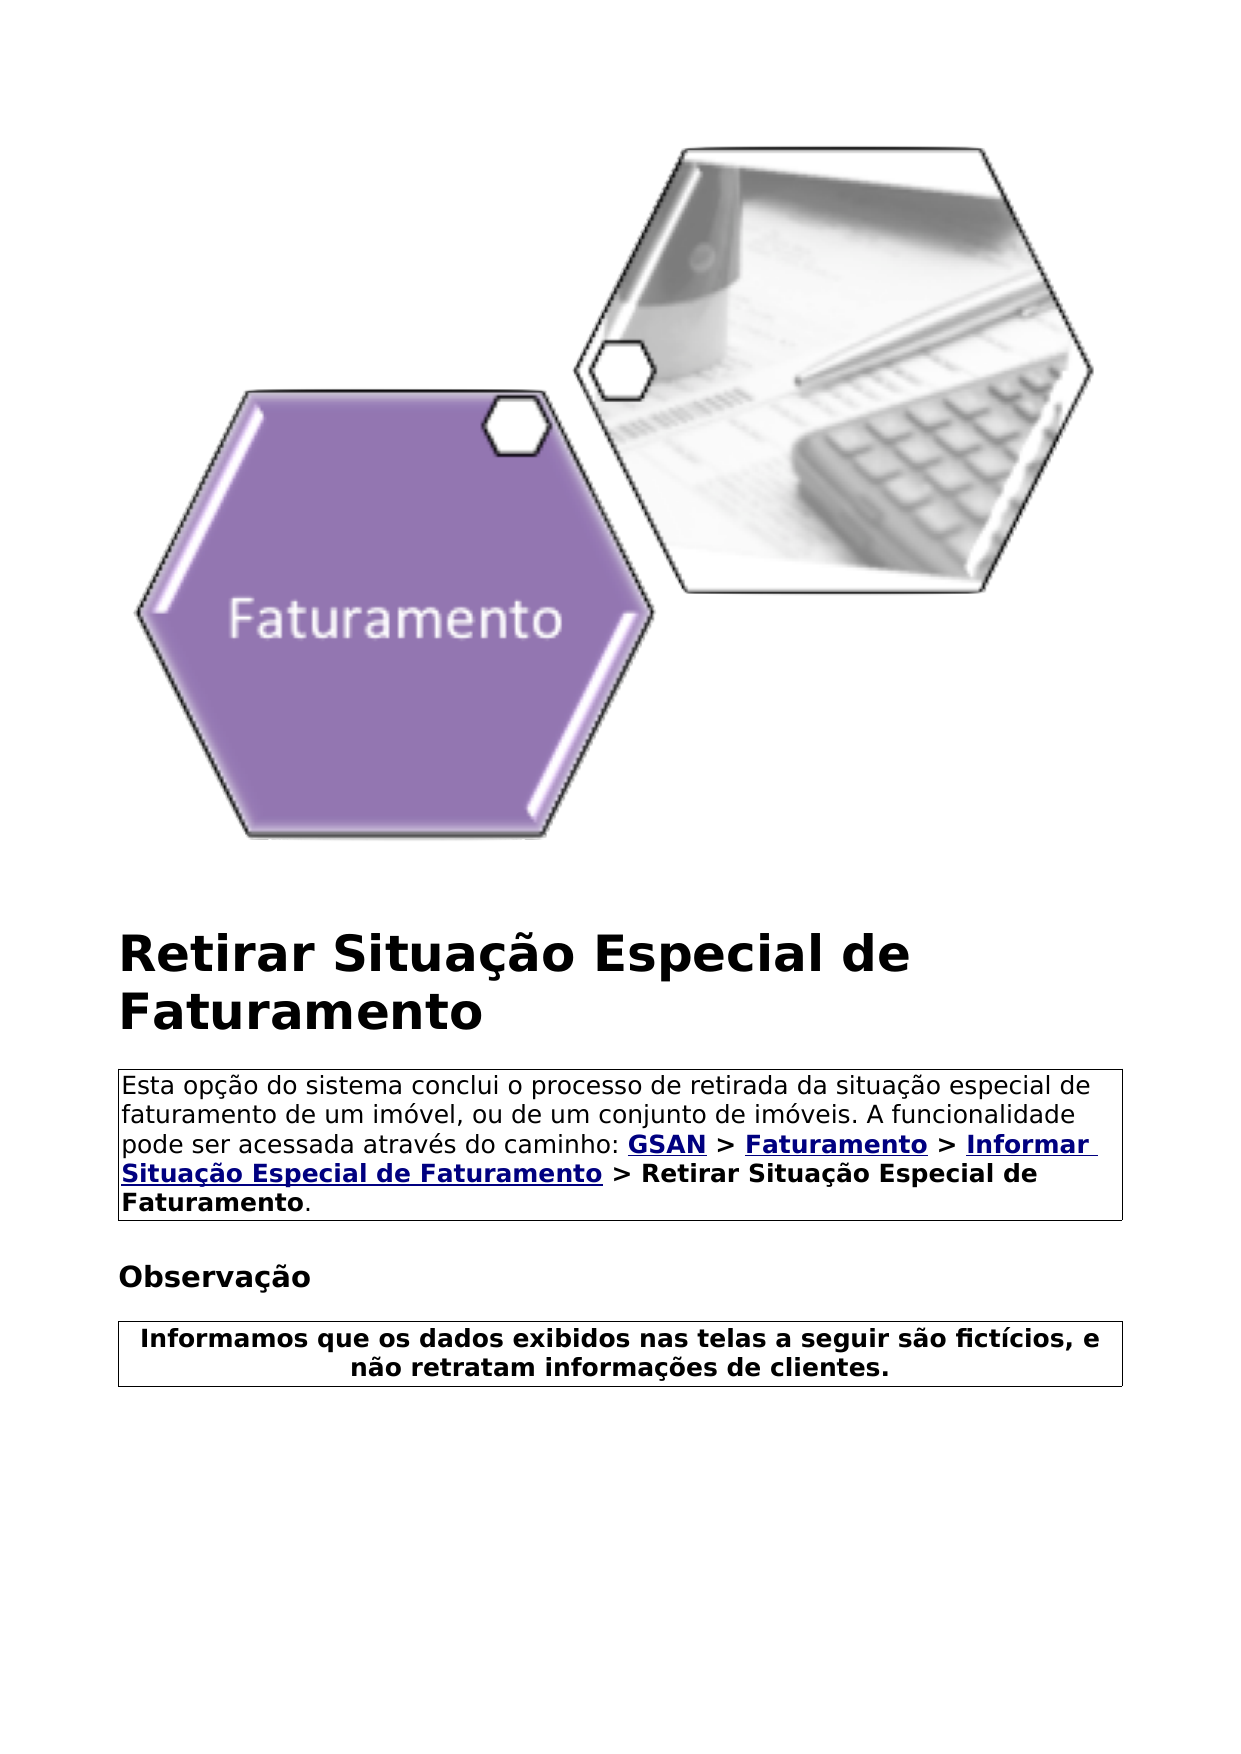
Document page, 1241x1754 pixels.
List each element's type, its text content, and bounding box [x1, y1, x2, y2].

picture [118, 118, 1123, 858]
table_header Informamos que os dados exibidos nas telas a seguir são fictícios, e não retratam informações de clientes. [119, 1322, 1122, 1386]
subtitle Observação [118, 1260, 1122, 1294]
subtitle Retirar Situação Especial de Faturamento [118, 925, 1122, 1041]
table_header Esta opção do sistema conclui o processo de retirada da situação especial de faturamento de um imóvel, ou de um conjunto de imóveis. A funcionalidade pode ser acessada através do caminho: GSAN > Faturamento > Informar Situação Especial de Faturamento > Retirar Situação Especial de Faturamento. [119, 1070, 1122, 1220]
